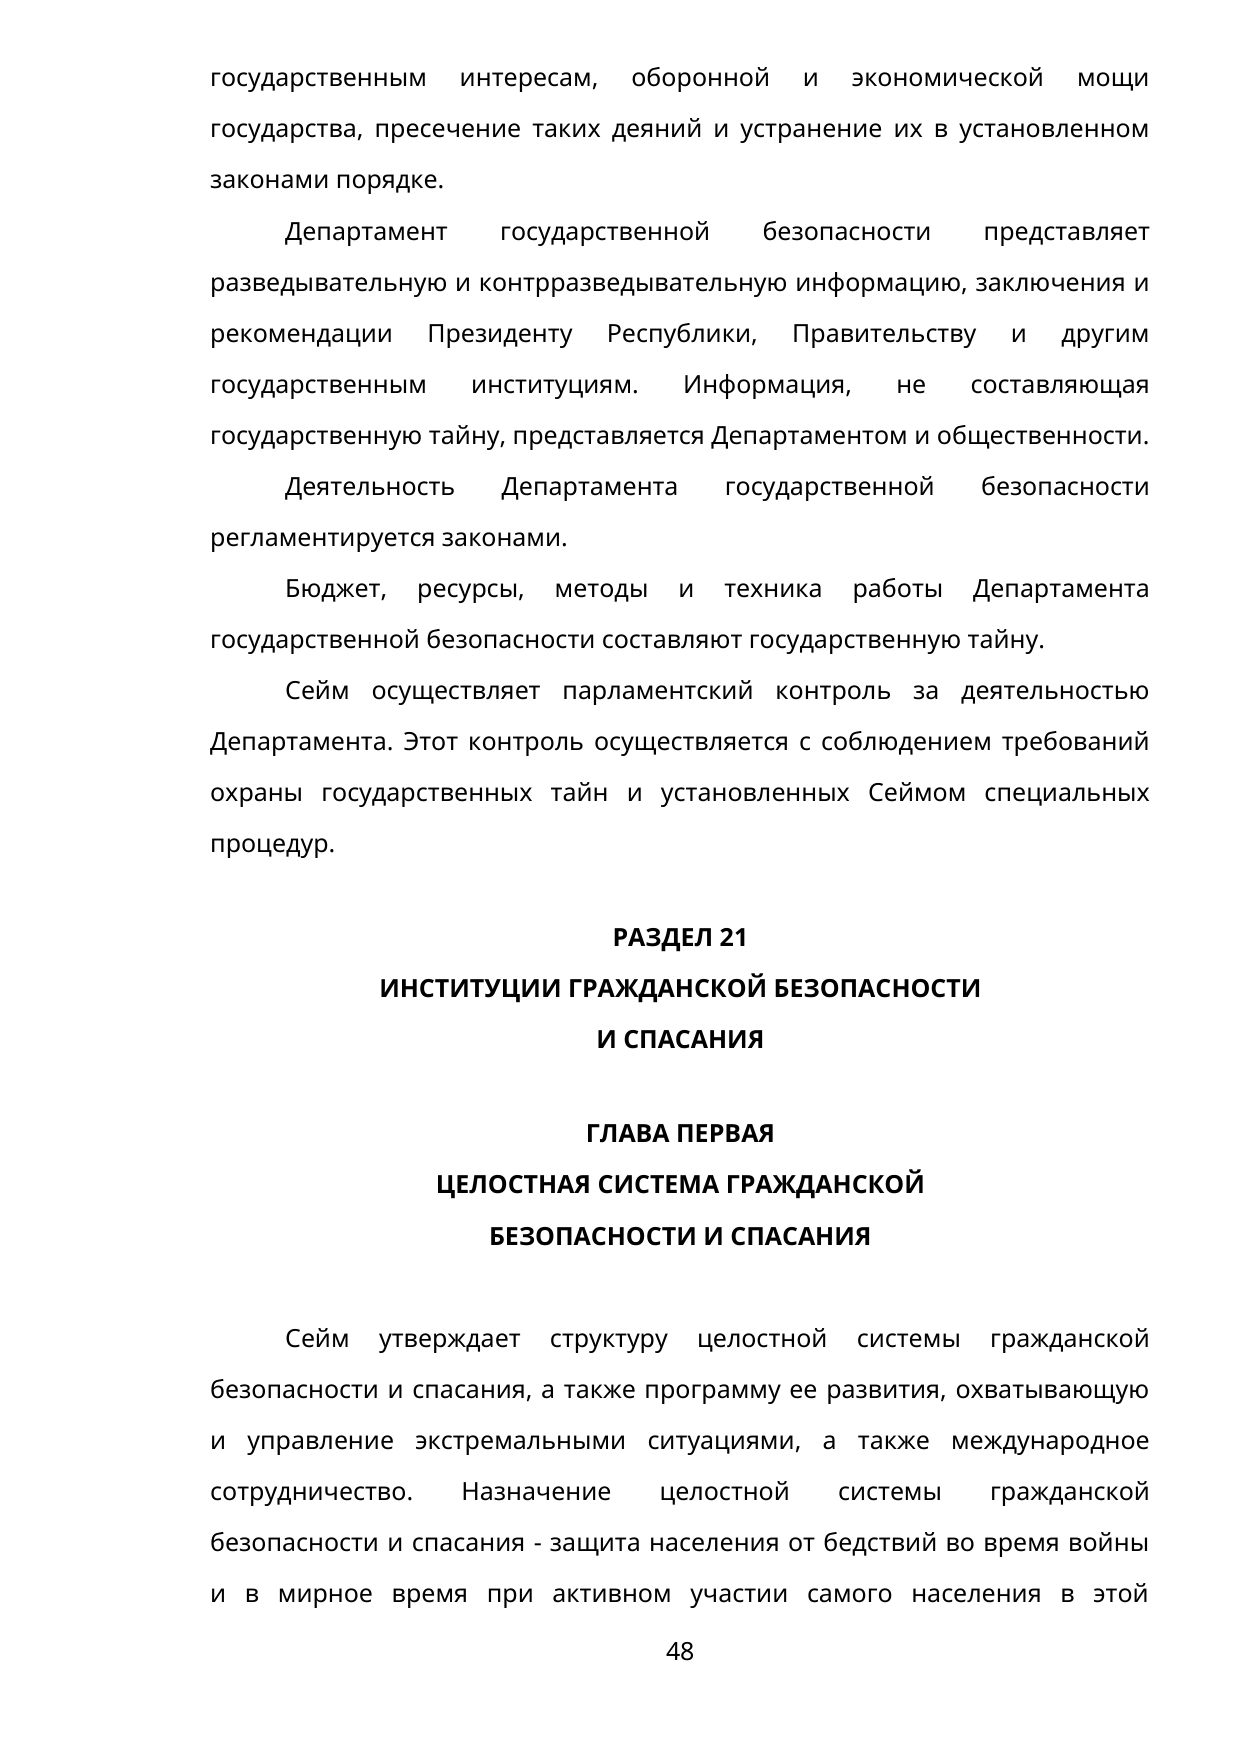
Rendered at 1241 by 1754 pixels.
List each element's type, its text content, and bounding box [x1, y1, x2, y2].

text Сейм осуществляет парламентский контроль за деятельностью Департамента. Этот контроль осуществляется с соблюдением требований охраны государственных тайн и установленных Сеймом специальных процедур. [210, 672, 1151, 860]
text Бюджет, ресурсы, методы и техника работы Департамента государственной безопасности составляют государственную тайну. [210, 570, 1151, 656]
text РАЗДЕЛ 21 [210, 920, 1151, 954]
text ЦЕЛОСТНАЯ СИСТЕМА ГРАЖДАНСКОЙ [210, 1167, 1151, 1201]
text БЕЗОПАСНОСТИ И СПАСАНИЯ [210, 1218, 1151, 1252]
text Деятельность Департамента государственной безопасности регламентируется законами. [210, 468, 1151, 553]
text ГЛАВА ПЕРВАЯ [210, 1116, 1151, 1150]
text Департамент государственной безопасности представляет разведывательную и контрразведывательную информацию, заключения и рекомендации Президенту Республики, Правительству и другим государственным институциям. Информация, не составляющая государственную тайну, представляется Департаментом и общественности. [210, 213, 1151, 451]
text Сейм утверждает структуру целостной системы гражданской безопасности и спасания, а также программу ее развития, охватывающую и управление экстремальными ситуациями, а также международное сотрудничество. Назначение целостной системы гражданской безопасности и спасания - защита населения от бедствий во время войны и в мирное время при активном участии самого населения в этой [210, 1320, 1151, 1609]
text государственным интересам, оборонной и экономической мощи государства, пресечение таких деяний и устранение их в установленном законами порядке. [210, 60, 1151, 196]
text И СПАСАНИЯ [210, 1022, 1151, 1056]
text ИНСТИТУЦИИ ГРАЖДАНСКОЙ БЕЗОПАСНОСТИ [210, 971, 1151, 1005]
